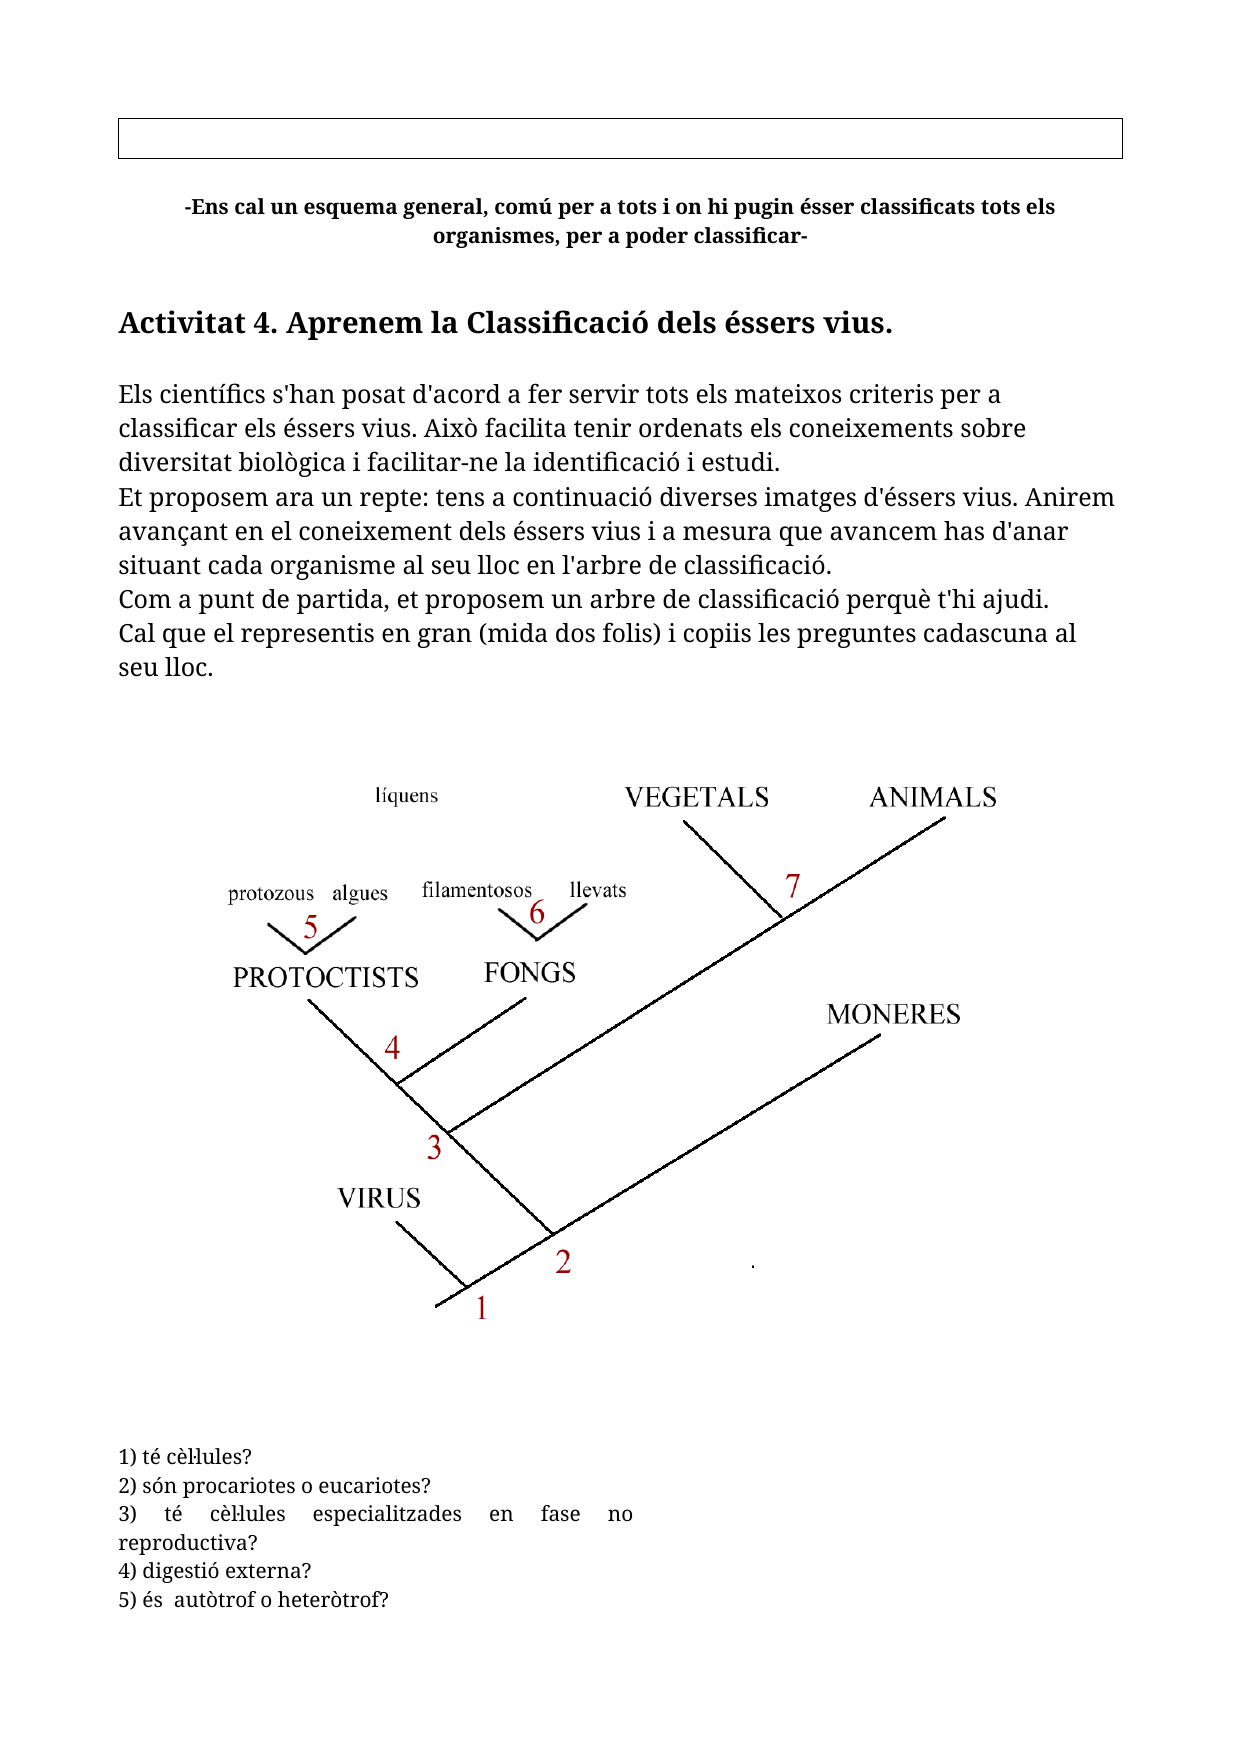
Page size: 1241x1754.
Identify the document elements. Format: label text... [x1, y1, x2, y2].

text Com a punt de partida, et proposem un arbre de classificació perquè t'hi ajudi. [118, 581, 1122, 615]
text Cal que el representis en gran (mida dos folis) i copiis les preguntes cadascuna al seu lloc. [118, 615, 1122, 683]
text 3) té cèl·lules especialitzades en fase no reproductiva? [118, 1499, 634, 1556]
text Et proposem ara un repte: tens a continuació diverses imatges d'éssers vius. Anirem avançant en el coneixement dels éssers vius i a mesura que avancem has d'anar situant cada organisme al seu lloc en l'arbre de classificació. [118, 479, 1122, 581]
text -Ens cal un esquema general, comú per a tots i on hi pugin ésser classificats tots els organismes, per a poder classificar- [118, 192, 1122, 249]
text 2) són procariotes o eucariotes? [118, 1471, 634, 1499]
picture [227, 773, 1005, 1328]
text 1) té cèl·lules? [118, 1442, 634, 1471]
table_header [119, 119, 1122, 158]
text Els científics s'han posat d'acord a fer servir tots els mateixos criteris per a classificar els éssers vius. Això facilita tenir ordenats els coneixements sobre diversitat biològica i facilitar-ne la identificació i estudi. [118, 377, 1122, 479]
subtitle Activitat 4. Aprenem la Classificació dels éssers vius. [118, 303, 1122, 342]
text 4) digestió externa? [118, 1556, 634, 1585]
text 5) és autòtrof o heteròtrof? [118, 1585, 634, 1613]
